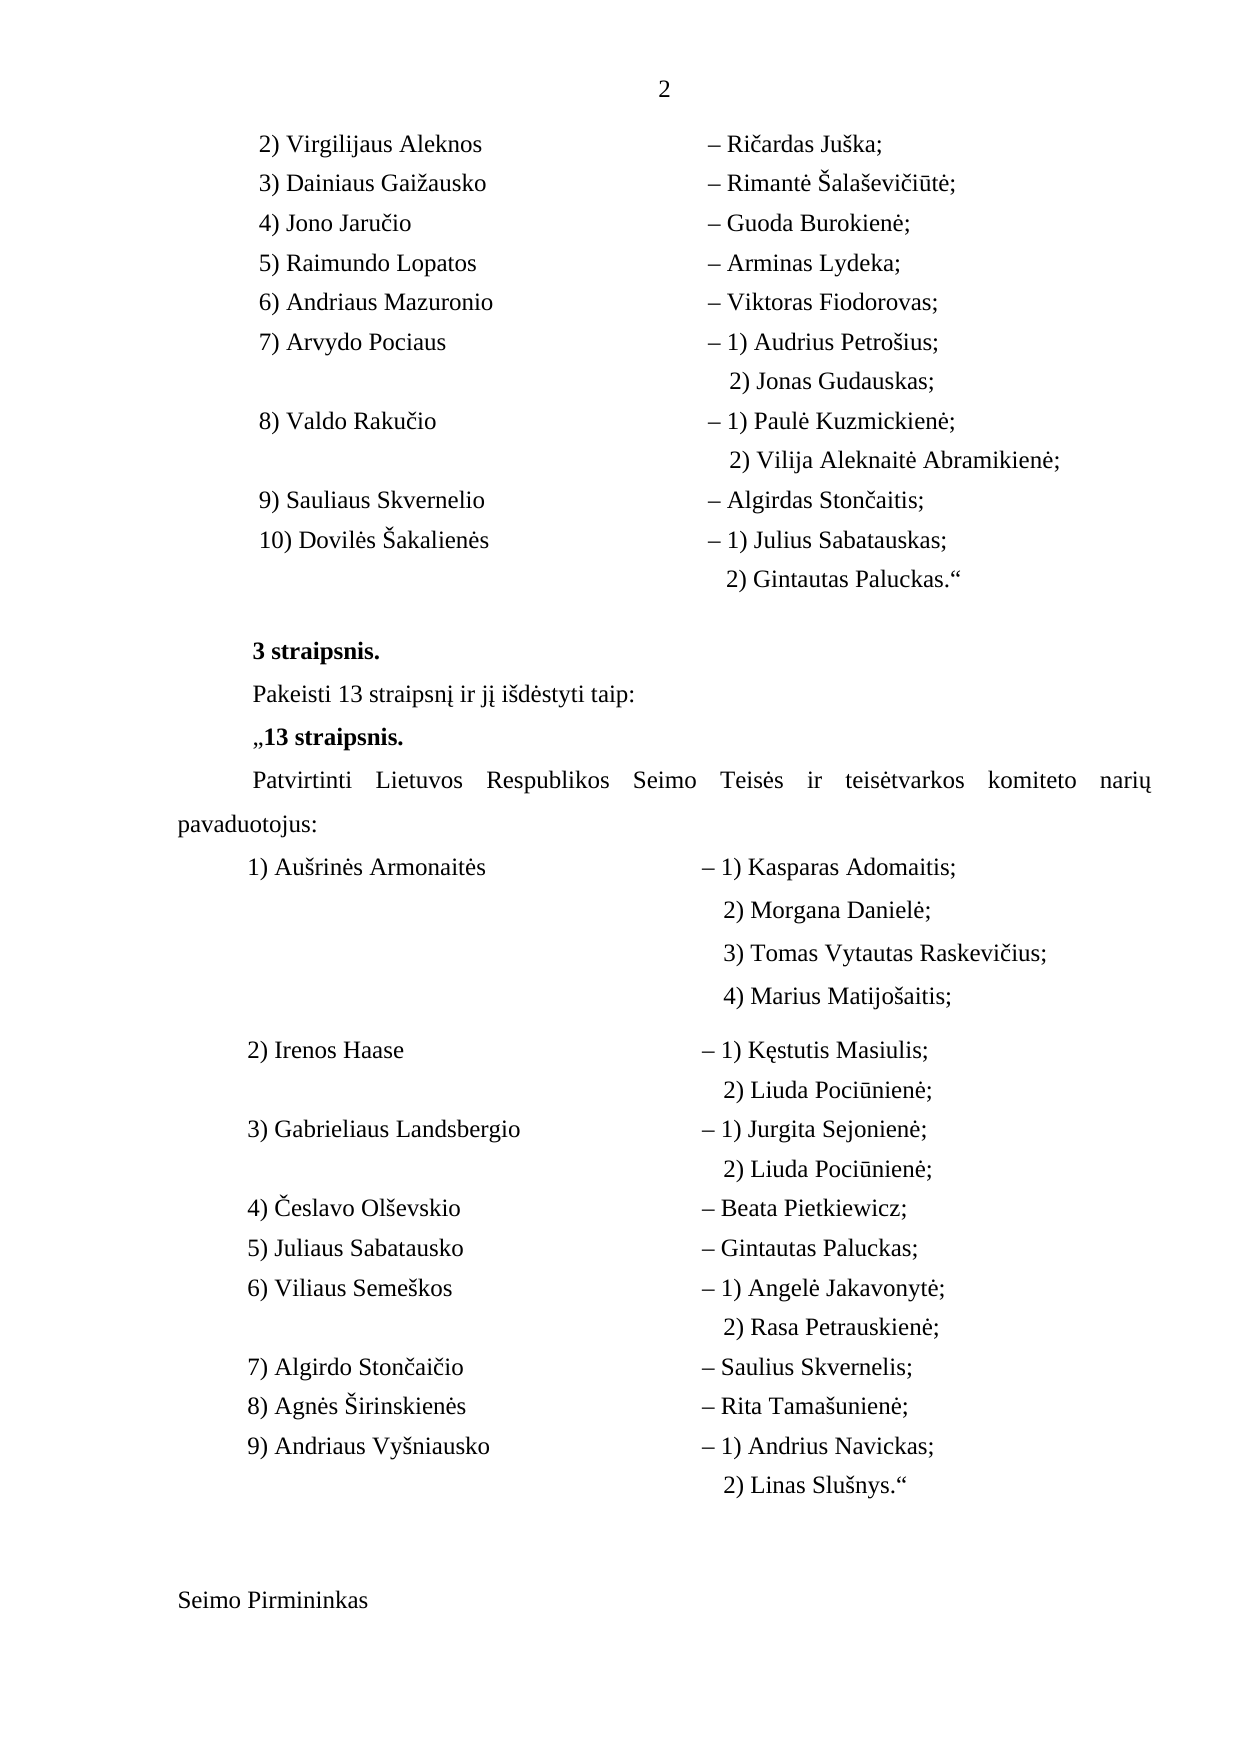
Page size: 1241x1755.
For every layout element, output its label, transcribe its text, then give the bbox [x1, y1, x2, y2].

table_cell 6) Viliaus Semeškos [236, 1262, 691, 1341]
table_cell – Ričardas Juška; [697, 118, 1163, 158]
table_cell 3) Gabrieliaus Landsbergio [236, 1104, 691, 1183]
table_cell – Guoda Burokienė; [697, 197, 1163, 237]
table_cell 8) Agnės Širinskienės [236, 1381, 691, 1420]
table_cell – 1) Audrius Petrošius; 2) Jonas Gudauskas; [697, 316, 1163, 395]
table_cell 7) Arvydo Pociaus [248, 316, 697, 395]
table_cell 9) Sauliaus Skvernelio [248, 474, 697, 514]
table_cell 7) Algirdo Stončaičio [236, 1341, 691, 1381]
table_cell – 1) Andrius Navickas; 2) Linas Slušnys.“ [691, 1420, 1151, 1499]
table_header – 1) Kasparas Adomaitis; 2) Morgana Danielė; 3) Tomas Vytautas Raskevičius; 4) Marius Matijošaitis; [691, 852, 1151, 1024]
table_cell 6) Andriaus Mazuronio [248, 276, 697, 316]
table_cell 2) Virgilijaus Aleknos [248, 118, 697, 158]
text Pakeisti 13 straipsnį ir jį išdėstyti taip: [177, 679, 1152, 708]
table_cell 3) Dainiaus Gaižausko [248, 158, 697, 197]
table_cell 5) Juliaus Sabatausko [236, 1222, 691, 1262]
table_cell 9) Andriaus Vyšniausko [236, 1420, 691, 1499]
table_cell – 1) Kęstutis Masiulis; 2) Liuda Pociūnienė; [691, 1024, 1151, 1103]
table_cell – Rimantė Šalaševičiūtė; [697, 158, 1163, 197]
text Seimo Pirmininkas [177, 1586, 1152, 1614]
table_cell – 1) Julius Sabatauskas; 2) Gintautas Paluckas.“ [697, 514, 1163, 593]
table_cell – Algirdas Stončaitis; [697, 474, 1163, 514]
table_cell – 1) Jurgita Sejonienė; 2) Liuda Pociūnienė; [691, 1104, 1151, 1183]
table_cell – 1) Paulė Kuzmickienė; 2) Vilija Aleknaitė Abramikienė; [697, 395, 1163, 474]
table_cell – Rita Tamašunienė; [691, 1381, 1151, 1420]
table_cell 5) Raimundo Lopatos [248, 237, 697, 276]
table_cell – Arminas Lydeka; [697, 237, 1163, 276]
table_cell 8) Valdo Rakučio [248, 395, 697, 474]
table_cell – Gintautas Paluckas; [691, 1222, 1151, 1262]
text Patvirtinti Lietuvos Respublikos Seimo Teisės ir teisėtvarkos komiteto narių pavaduotojus: [177, 766, 1152, 837]
table_cell 4) Jono Jaručio [248, 197, 697, 237]
table_cell – Beata Pietkiewicz; [691, 1183, 1151, 1222]
table_cell – Saulius Skvernelis; [691, 1341, 1151, 1381]
text „13 straipsnis. [177, 722, 1152, 751]
table_cell – 1) Angelė Jakavonytė; 2) Rasa Petrauskienė; [691, 1262, 1151, 1341]
table_header 1) Aušrinės Armonaitės [236, 852, 691, 1024]
table_cell 10) Dovilės Šakalienės [248, 514, 697, 593]
table_cell – Viktoras Fiodorovas; [697, 276, 1163, 316]
table_cell 4) Česlavo Olševskio [236, 1183, 691, 1222]
text 3 straipsnis. [177, 636, 1152, 665]
table_cell 2) Irenos Haase [236, 1024, 691, 1103]
